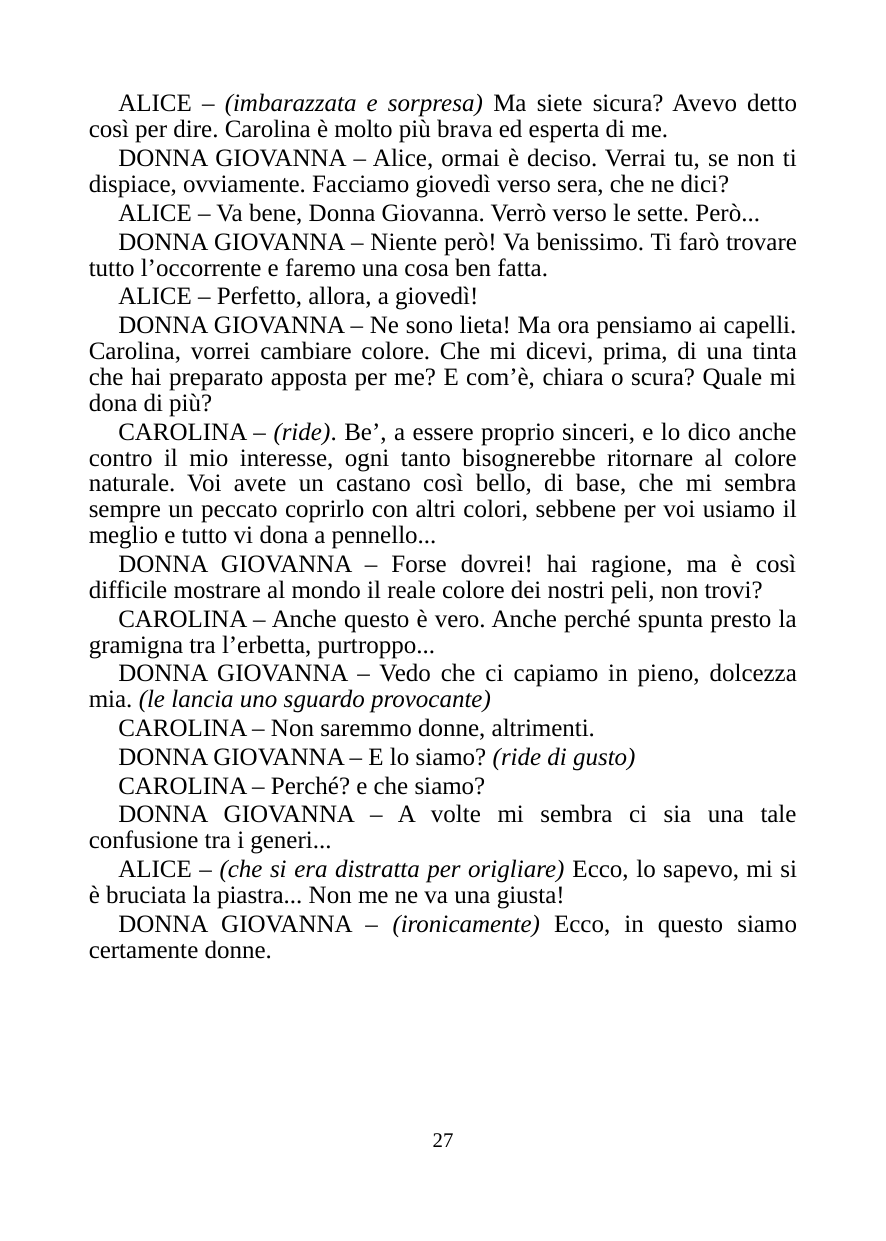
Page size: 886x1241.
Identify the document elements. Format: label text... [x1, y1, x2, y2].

text ALICE – (imbarazzata e sorpresa) Ma siete sicura? Avevo detto così per dire. Carolina è molto più brava ed esperta di me. [88, 88, 797, 143]
text ALICE – Perfetto, allora, a giovedì! [88, 281, 797, 310]
text DONNA GIOVANNA – Ne sono lieta! Ma ora pensiamo ai capelli. Carolina, vorrei cambiare colore. Che mi dicevi, prima, di una tinta che hai preparato apposta per me? E com’è, chiara o scura? Quale mi dona di più? [88, 310, 797, 417]
text CAROLINA – Non saremmo donne, altrimenti. [88, 713, 797, 742]
text CAROLINA – Anche questo è vero. Anche perché spunta presto la gramigna tra l’erbetta, purtroppo... [88, 604, 797, 658]
text DONNA GIOVANNA – Niente però! Va benissimo. Ti farò trovare tutto l’occorrente e faremo una cosa ben fatta. [88, 227, 797, 281]
text DONNA GIOVANNA – E lo siamo? (ride di gusto) [88, 742, 797, 771]
text CAROLINA – (ride). Be’, a essere proprio sinceri, e lo dico anche contro il mio interesse, ogni tanto bisognerebbe ritornare al colore naturale. Voi avete un castano così bello, di base, che mi sembra sempre un peccato coprirlo con altri colori, sebbene per voi usiamo il meglio e tutto vi dona a pennello... [88, 417, 797, 549]
text ALICE – (che si era distratta per origliare) Ecco, lo sapevo, mi si è bruciata la piastra... Non me ne va una giusta! [88, 854, 797, 909]
text ALICE – Va bene, Donna Giovanna. Verrò verso le sette. Però... [88, 198, 797, 227]
text CAROLINA – Perché? e che siamo? [88, 771, 797, 799]
text DONNA GIOVANNA – Forse dovrei! hai ragione, ma è così difficile mostrare al mondo il reale colore dei nostri peli, non trovi? [88, 549, 797, 604]
text DONNA GIOVANNA – A volte mi sembra ci sia una tale confusione tra i generi... [88, 799, 797, 854]
text DONNA GIOVANNA – Vedo che ci capiamo in pieno, dolcezza mia. (le lancia uno sguardo provocante) [88, 658, 797, 713]
text DONNA GIOVANNA – Alice, ormai è deciso. Verrai tu, se non ti dispiace, ovviamente. Facciamo giovedì verso sera, che ne dici? [88, 143, 797, 198]
text DONNA GIOVANNA – (ironicamente) Ecco, in questo siamo certamente donne. [88, 909, 797, 963]
